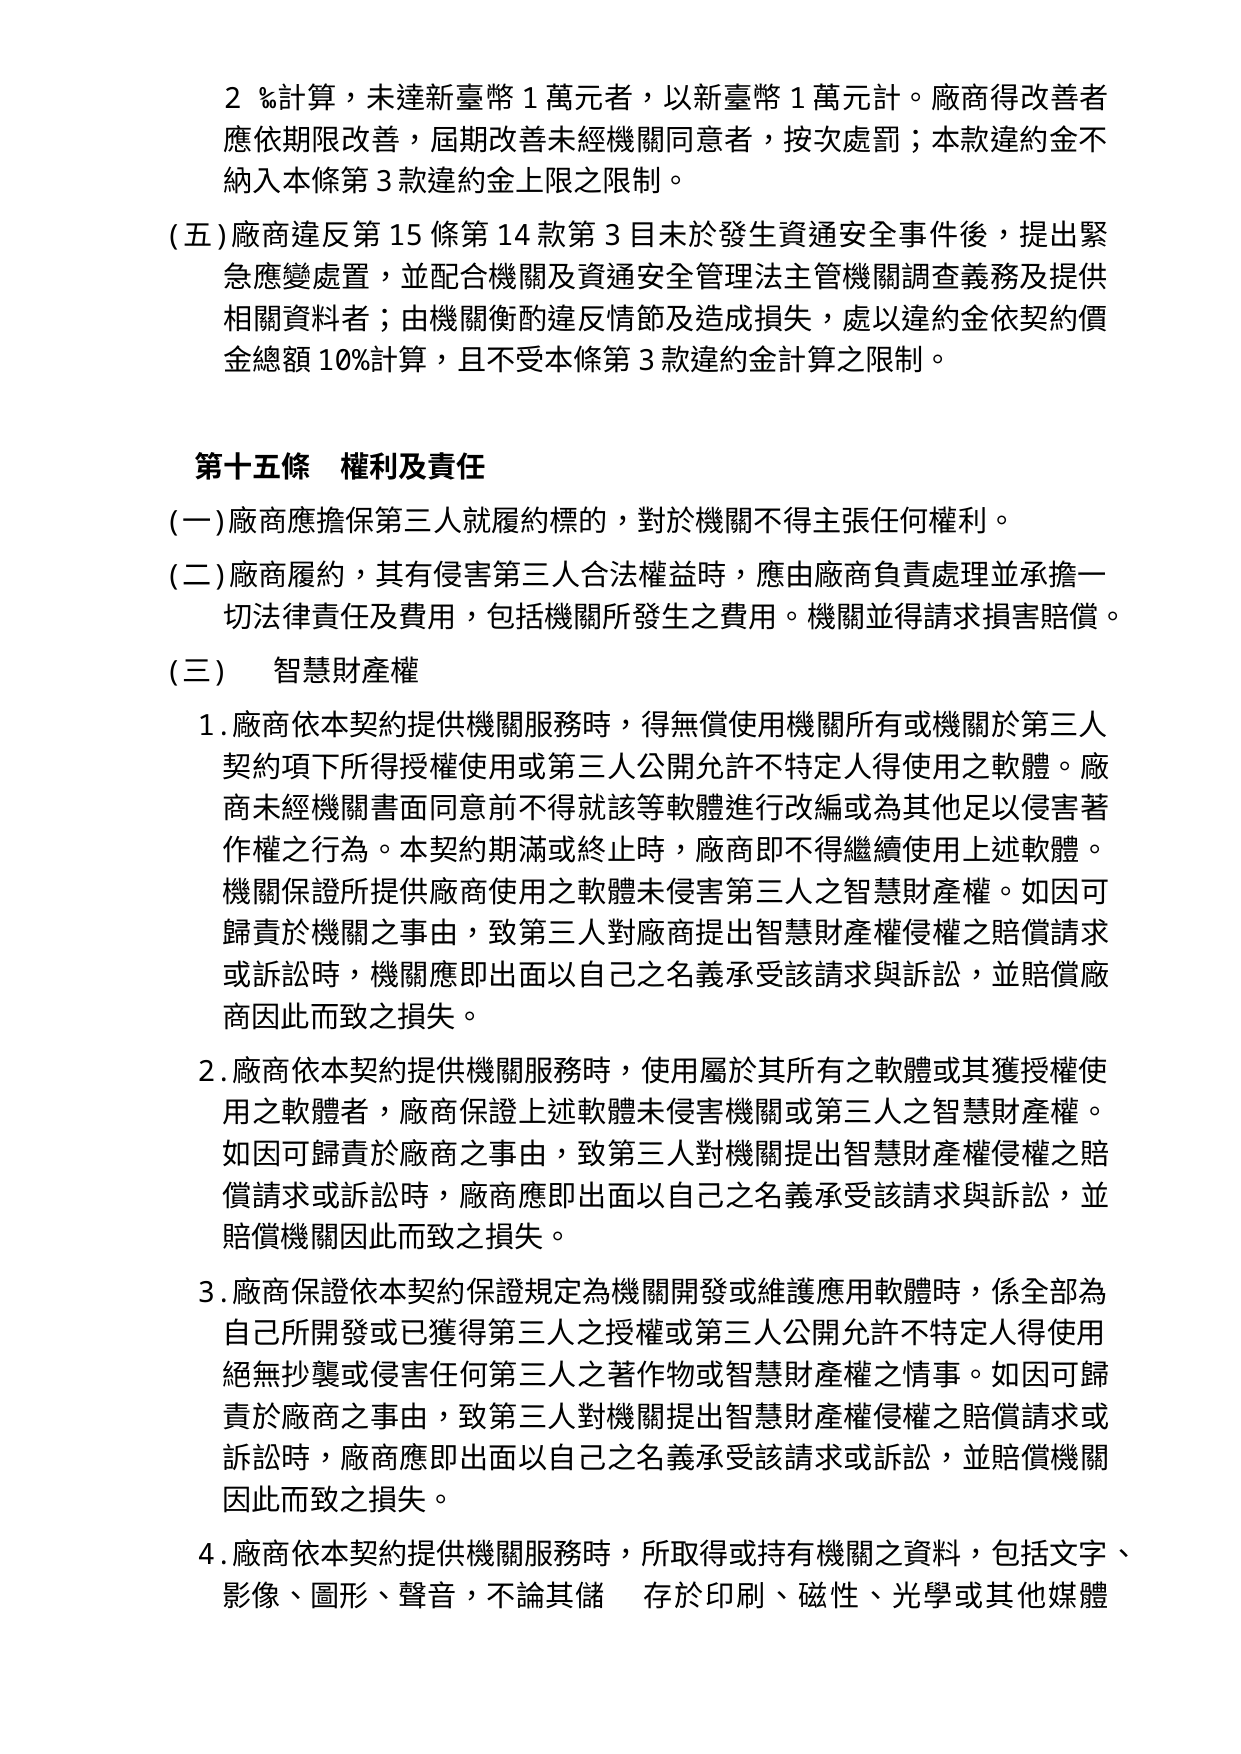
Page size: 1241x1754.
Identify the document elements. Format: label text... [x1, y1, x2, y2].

text 2.廠商依本契約提供機關服務時，使用屬於其所有之軟體或其獲授權使用之軟體者，廠商保證上述軟體未侵害機關或第三人之智慧財產權。如因可歸責於廠商之事由，致第三人對機關提出智慧財產權侵權之賠償請求或訴訟時，廠商應即出面以自己之名義承受該請求與訴訟，並賠償機關因此而致之損失。 [197, 1048, 1109, 1256]
text 第十五條 權利及責任 [135, 444, 1109, 485]
text (二)廠商履約，其有侵害第三人合法權益時，應由廠商負責處理並承擔一切法律責任及費用，包括機關所發生之費用。機關並得請求損害賠償。 [164, 552, 1109, 635]
text 2 ‰計算，未達新臺幣1萬元者，以新臺幣1萬元計。廠商得改善者應依期限改善，屆期改善未經機關同意者，按次處罰；本款違約金不納入本條第3款違約金上限之限制。 [164, 75, 1109, 200]
text (一)廠商應擔保第三人就履約標的，對於機關不得主張任何權利。 [164, 498, 1109, 539]
text (三) 智慧財產權 [164, 648, 1109, 689]
text 1.廠商依本契約提供機關服務時，得無償使用機關所有或機關於第三人契約項下所得授權使用或第三人公開允許不特定人得使用之軟體。廠商未經機關書面同意前不得就該等軟體進行改編或為其他足以侵害著作權之行為。本契約期滿或終止時，廠商即不得繼續使用上述軟體。機關保證所提供廠商使用之軟體未侵害第三人之智慧財產權。如因可歸責於機關之事由，致第三人對廠商提出智慧財產權侵權之賠償請求或訴訟時，機關應即出面以自己之名義承受該請求與訴訟，並賠償廠商因此而致之損失。 [197, 702, 1109, 1035]
text 4.廠商依本契約提供機關服務時，所取得或持有機關之資料，包括文字、影像、圖形、聲音，不論其儲存於印刷、磁性、光學或其他媒體上，皆屬於機關所有。除非為提供服務所需、法令規定或經機關書面同意，不得複製、揭露或交付第三人。 [197, 1531, 1109, 1614]
text (五)廠商違反第15條第14款第3目未於發生資通安全事件後，提出緊急應變處置，並配合機關及資通安全管理法主管機關調查義務及提供相關資料者；由機關衡酌違反情節及造成損失，處以違約金依契約價金總額10%計算，且不受本條第3款違約金計算之限制。 [164, 212, 1109, 379]
text 3.廠商保證依本契約保證規定為機關開發或維護應用軟體時，係全部為自己所開發或已獲得第三人之授權或第三人公開允許不特定人得使用，絕無抄襲或侵害任何第三人之著作物或智慧財產權之情事。如因可歸責於廠商之事由，致第三人對機關提出智慧財產權侵權之賠償請求或訴訟時，廠商應即出面以自己之名義承受該請求或訴訟，並賠償機關因此而致之損失。 [197, 1269, 1109, 1519]
